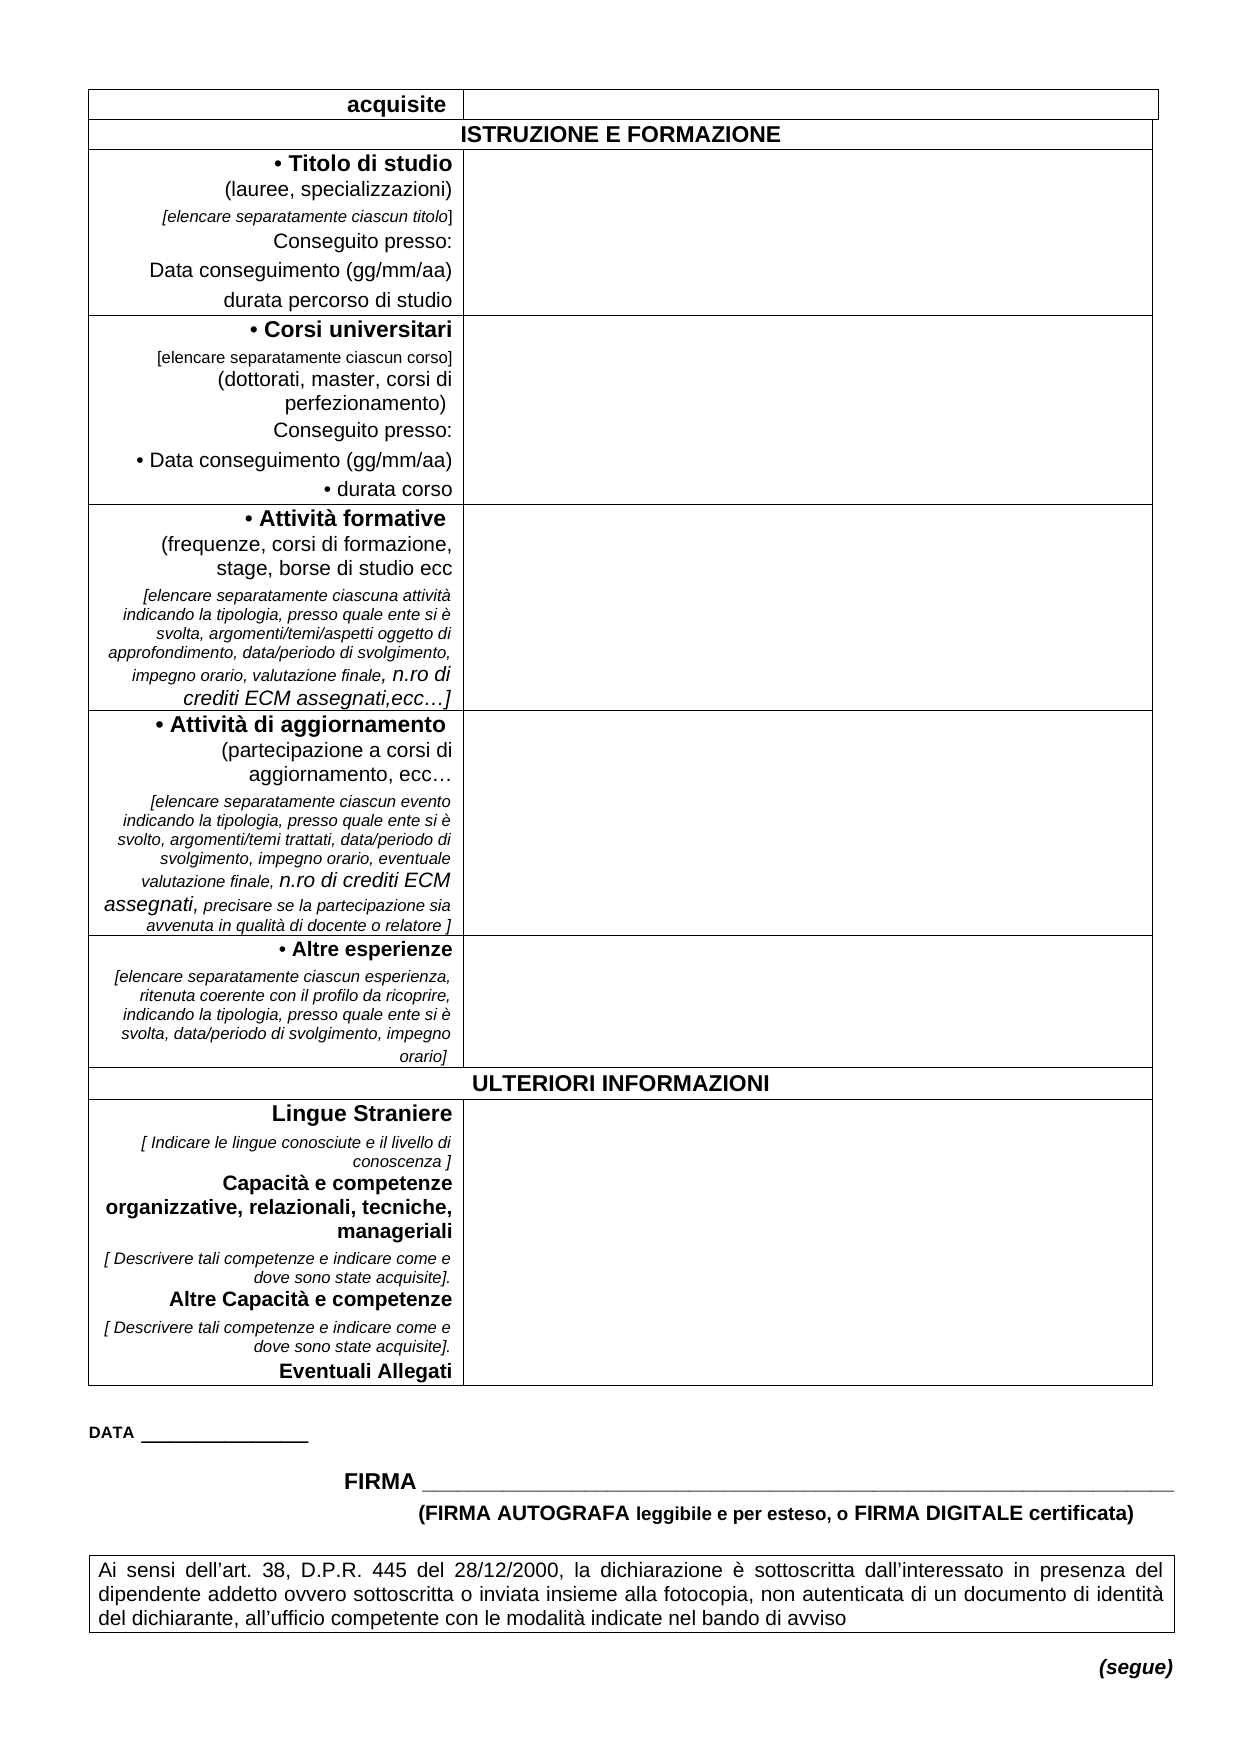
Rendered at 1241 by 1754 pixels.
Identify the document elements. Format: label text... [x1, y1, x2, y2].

table_cell [464, 415, 1152, 445]
table_cell [1153, 255, 1158, 285]
table_cell [464, 1287, 1152, 1356]
table_cell Altre Capacità e competenze [ Descrivere tali competenze e indicare come e dove sono state acquisite]. [89, 1287, 463, 1356]
table_cell [464, 474, 1152, 504]
table_cell • Altre esperienze [elencare separatamente ciascun esperienza, ritenuta coerente con il profilo da ricoprire, indicando la tipologia, presso quale ente si è svolta, data/periodo di svolgimento, impegno orario] [89, 936, 463, 1067]
table_cell [1153, 1356, 1158, 1385]
table_cell [464, 936, 1152, 1067]
table_cell Conseguito presso: [89, 226, 463, 255]
table_cell ULTERIORI INFORMAZIONI [89, 1068, 1152, 1099]
table_cell [1153, 226, 1158, 255]
table_cell [1153, 504, 1158, 710]
table_cell [1153, 415, 1158, 445]
table_cell [1153, 285, 1158, 314]
table_cell [1153, 149, 1158, 226]
table_cell ISTRUZIONE E FORMAZIONE [89, 120, 1152, 149]
table_cell Conseguito presso: [89, 415, 463, 445]
table_cell • Attività di aggiornamento (partecipazione a corsi di aggiornamento, ecc… [elencare separatamente ciascun evento indicando la tipologia, presso quale ente si è svolto, argomenti/temi trattati, data/periodo di svolgimento, impegno orario, eventuale valutazione finale, n.ro di crediti ECM assegnati, precisare se la partecipazione sia avvenuta in qualità di docente o relatore ] [89, 711, 463, 935]
text data ____________ [89, 1415, 1175, 1444]
table_cell [464, 90, 1158, 119]
table_cell [464, 445, 1152, 474]
table_cell • Attività formative (frequenze, corsi di formazione, stage, borse di studio ecc [elencare separatamente ciascuna attività indicando la tipologia, presso quale ente si è svolta, argomenti/temi/aspetti oggetto di approfondimento, data/periodo di svolgimento, impegno orario, valutazione finale, n.ro di crediti ECM assegnati,ecc…] [89, 505, 463, 710]
table_cell [464, 1356, 1152, 1385]
text FIRMA _________________________________________________________________ [89, 1468, 1175, 1494]
table_cell [1153, 1099, 1158, 1171]
table_cell Capacità e competenze organizzative, relazionali, tecniche, manageriali [ Descrivere tali competenze e indicare come e dove sono state acquisite]. [89, 1171, 463, 1287]
table_cell [1153, 474, 1158, 504]
text Ai sensi dell’art. 38, D.P.R. 445 del 28/12/2000, la dichiarazione è sottoscritta dall’interessato in presenza del dipendente addetto ovvero sottoscritta o inviata insieme alla fotocopia, non autenticata di un documento di identità del dichiarante, all’ufficio competente con le modalità indicate nel bando di avviso [90, 1556, 1174, 1632]
table_cell • Data conseguimento (gg/mm/aa) [89, 445, 463, 474]
table_cell • Titolo di studio (lauree, specializzazioni) [elencare separatamente ciascun titolo] [89, 150, 463, 226]
table_cell [1153, 315, 1158, 415]
table_cell [464, 316, 1152, 415]
text (FIRMA AUTOGRAFA leggibile e per esteso, o FIRMA DIGITALE certificata) [89, 1501, 1175, 1524]
table_cell Eventuali Allegati [89, 1356, 463, 1385]
table_cell Data conseguimento (gg/mm/aa) [89, 255, 463, 285]
table_cell [1153, 120, 1158, 149]
table_cell [1153, 710, 1158, 935]
table_cell Lingue Straniere [ Indicare le lingue conosciute e il livello di conoscenza ] [89, 1100, 463, 1171]
table_cell [1153, 1287, 1158, 1356]
table_cell • durata corso [89, 474, 463, 504]
table_cell [464, 150, 1152, 226]
table_cell [464, 711, 1152, 935]
table_cell [464, 1100, 1152, 1171]
table_cell [464, 285, 1152, 314]
table_cell [464, 1171, 1152, 1287]
table_cell [1153, 935, 1158, 1067]
table_cell [464, 505, 1152, 710]
table_cell [464, 255, 1152, 285]
table_cell acquisite [89, 90, 463, 119]
table_cell [1153, 445, 1158, 474]
table_cell [464, 226, 1152, 255]
table_cell • Corsi universitari [elencare separatamente ciascun corso] (dottorati, master, corsi di perfezionamento) [89, 316, 463, 415]
table_cell [1153, 1067, 1158, 1099]
table_cell [1153, 1171, 1158, 1287]
table_cell durata percorso di studio [89, 285, 463, 314]
